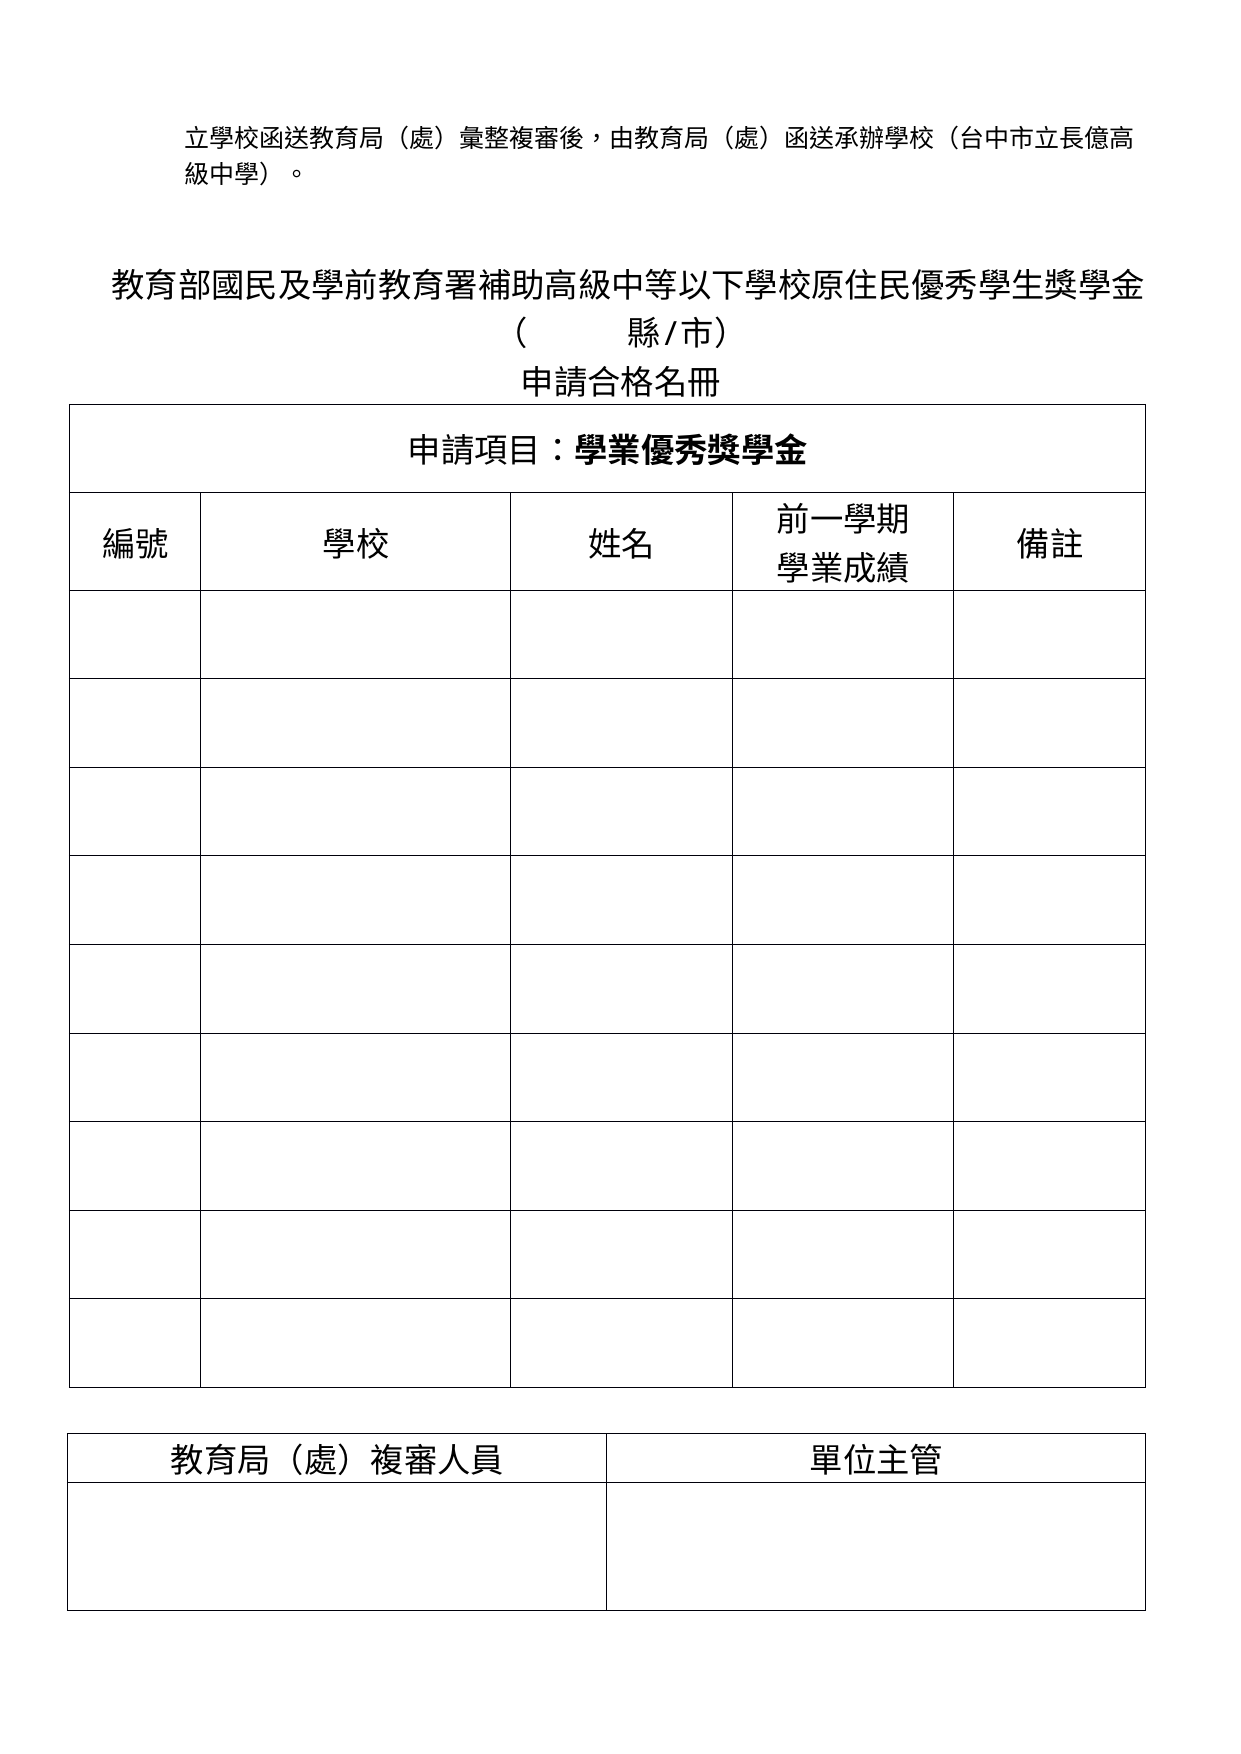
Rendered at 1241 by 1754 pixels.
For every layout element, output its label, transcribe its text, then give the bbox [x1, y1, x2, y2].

table_cell [70, 1299, 200, 1387]
table_header 教育局（處）複審人員 [68, 1434, 606, 1482]
table_cell [733, 1211, 953, 1298]
table_cell [201, 591, 510, 678]
table_cell [511, 945, 732, 1032]
text （ 縣/市） [95, 307, 1146, 355]
table_cell [201, 679, 510, 767]
table_cell [511, 1299, 732, 1387]
table_cell [70, 1122, 200, 1209]
table_cell [70, 591, 200, 678]
table_cell [70, 856, 200, 944]
table_cell [511, 768, 732, 855]
table_cell [511, 1122, 732, 1209]
table_cell [733, 1122, 953, 1209]
table_cell [733, 768, 953, 855]
table_cell [70, 945, 200, 1032]
table_cell [607, 1483, 1145, 1610]
table_cell [733, 1034, 953, 1121]
table_cell [201, 856, 510, 944]
text 立學校函送教育局（處）彙整複審後，由教育局（處）函送承辦學校（台中市立長億高級中學）。 [109, 118, 1146, 191]
table_header 申請項目：學業優秀獎學金 [70, 405, 1145, 492]
table_cell [511, 856, 732, 944]
table_cell 姓名 [511, 493, 732, 590]
table_cell [511, 1034, 732, 1121]
table_cell [511, 679, 732, 767]
table_cell [201, 1122, 510, 1209]
table_cell 前一學期 學業成績 [733, 493, 953, 590]
table_cell [954, 679, 1145, 767]
table_cell [954, 856, 1145, 944]
table_cell [954, 1034, 1145, 1121]
table_cell [70, 1211, 200, 1298]
table_cell [201, 768, 510, 855]
table_cell [68, 1483, 606, 1610]
table_cell [733, 679, 953, 767]
text 申請合格名冊 [95, 355, 1146, 404]
table_cell [954, 1299, 1145, 1387]
text 教育部國民及學前教育署補助高級中等以下學校原住民優秀學生獎學金 [109, 259, 1146, 307]
table_cell [733, 856, 953, 944]
table_cell [511, 1211, 732, 1298]
table_header 單位主管 [607, 1434, 1145, 1482]
table_cell [201, 945, 510, 1032]
table_cell [954, 591, 1145, 678]
table_cell [954, 1122, 1145, 1209]
table_cell [954, 945, 1145, 1032]
table_cell [733, 945, 953, 1032]
table_cell [70, 768, 200, 855]
table_cell [511, 591, 732, 678]
table_cell [201, 1299, 510, 1387]
table_cell [201, 1211, 510, 1298]
table_cell [733, 591, 953, 678]
table_cell [70, 1034, 200, 1121]
table_cell [70, 679, 200, 767]
table_cell [954, 1211, 1145, 1298]
table_cell [201, 1034, 510, 1121]
table_cell 學校 [201, 493, 510, 590]
table_cell [954, 768, 1145, 855]
table_cell 備註 [954, 493, 1145, 590]
table_cell 編號 [70, 493, 200, 590]
table_cell [733, 1299, 953, 1387]
